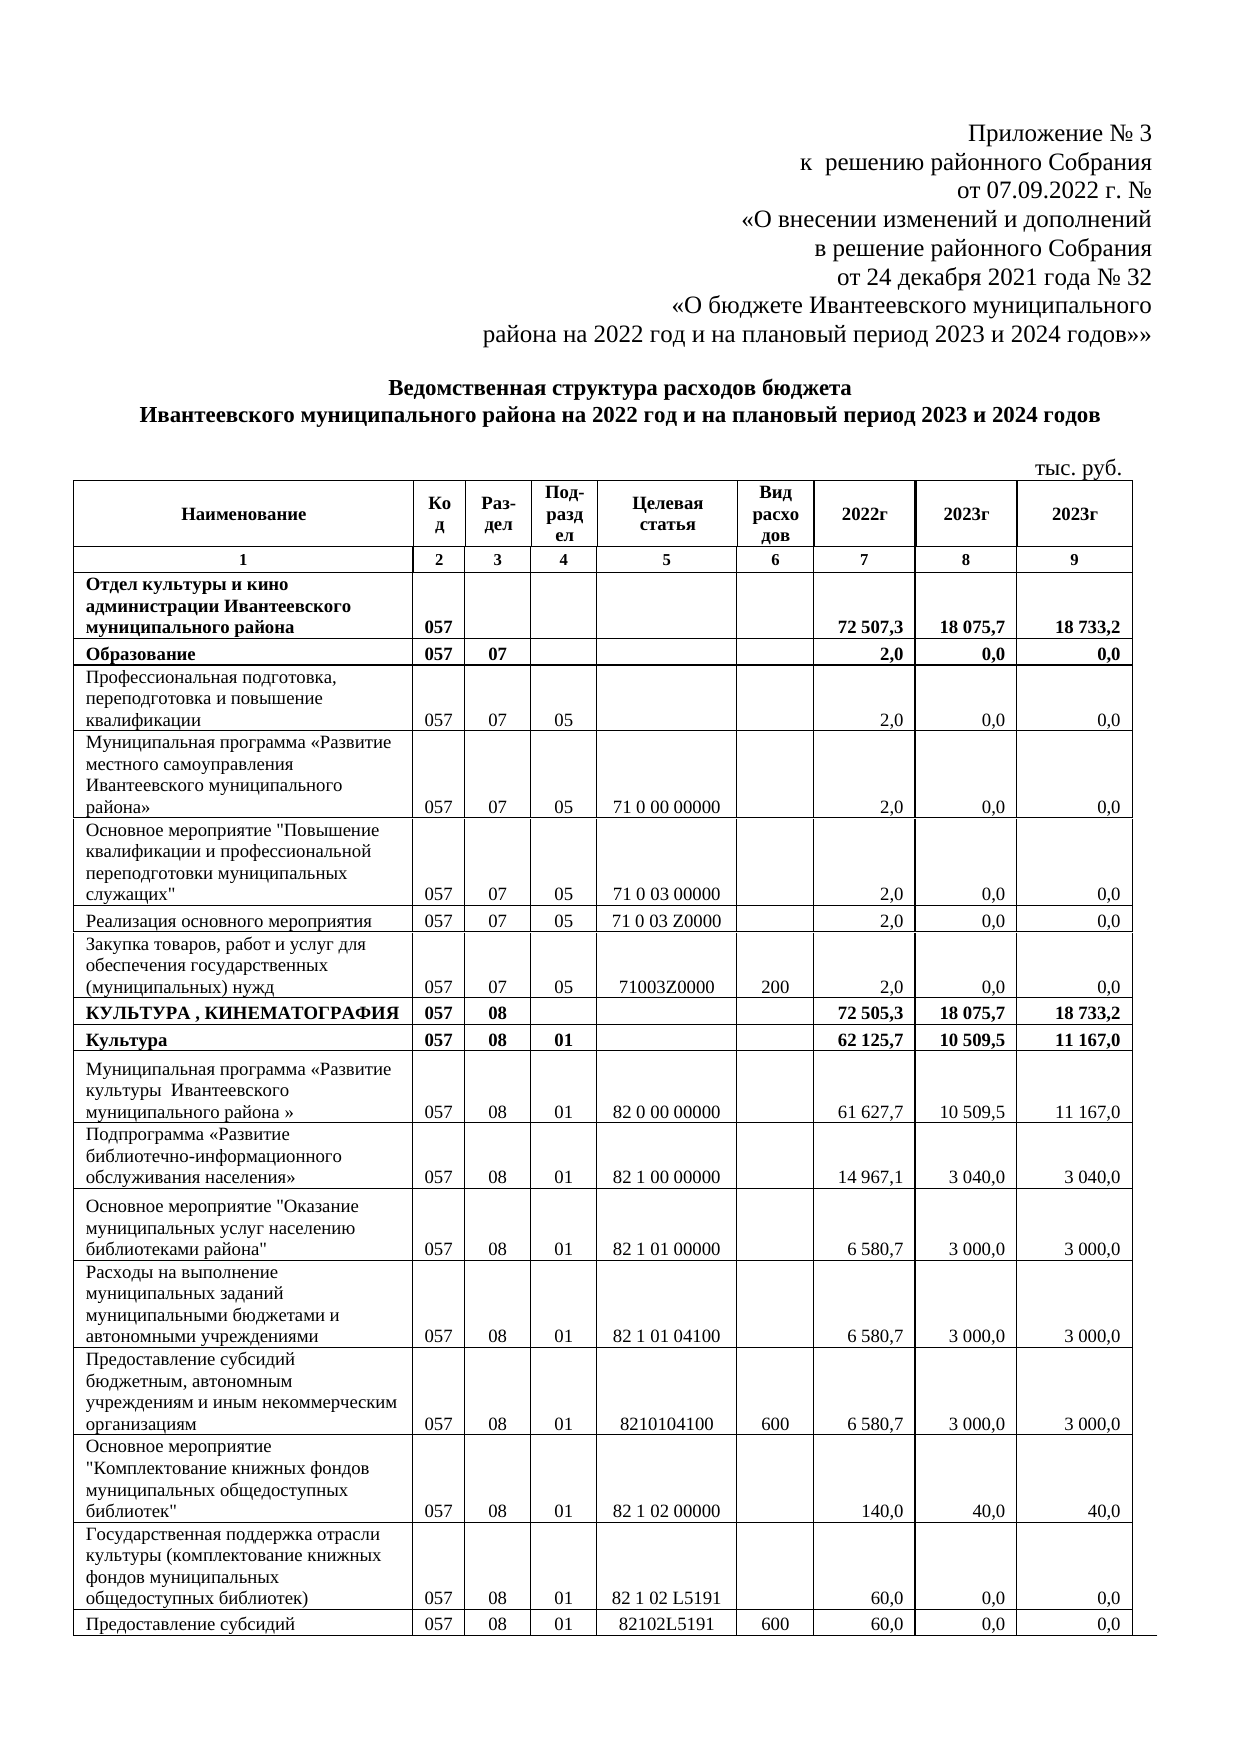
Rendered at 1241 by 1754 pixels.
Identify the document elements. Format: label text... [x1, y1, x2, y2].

table_cell Муниципальная программа «Развитие культуры Ивантеевского муниципального района » [74, 1051, 412, 1122]
subtitle Ведомственная структура расходов бюджета [118, 374, 1122, 401]
table_cell 08 [465, 1610, 530, 1635]
table_cell [1133, 1261, 1157, 1348]
table_cell 71 0 03 00000 [597, 819, 736, 905]
table_cell 057 [413, 1025, 464, 1050]
table_cell 057 [413, 906, 464, 931]
table_cell 057 [413, 1348, 464, 1434]
table_cell 18 733,2 [1017, 573, 1132, 638]
table_cell 07 [465, 906, 530, 931]
table_cell 10 509,5 [916, 1025, 1016, 1050]
table_cell 140,0 [814, 1435, 914, 1522]
table_cell 01 [531, 1610, 596, 1635]
table_header Код [414, 481, 465, 546]
table_cell 01 [531, 1523, 596, 1609]
table_cell 6 580,7 [814, 1261, 914, 1347]
table_cell 9 [1017, 547, 1132, 572]
table_cell [737, 1189, 813, 1260]
table_cell 60,0 [814, 1610, 914, 1635]
table_cell Реализация основного мероприятия [74, 906, 412, 931]
table_cell 18 733,2 [1017, 998, 1132, 1024]
table_cell 01 [531, 1123, 596, 1188]
table_cell 057 [413, 731, 464, 817]
table_cell [737, 906, 813, 931]
table_cell 07 [465, 666, 530, 730]
table_cell 3 040,0 [916, 1123, 1016, 1188]
table_cell 3 000,0 [1017, 1261, 1132, 1347]
table_cell 0,0 [916, 819, 1016, 905]
table_cell 8 [916, 547, 1016, 572]
table_cell 82 1 01 00000 [597, 1189, 736, 1260]
table_cell Профессиональная подготовка, переподготовка и повышение квалификации [74, 666, 412, 730]
table_cell 05 [531, 906, 596, 931]
table_cell [1133, 1189, 1157, 1261]
table_cell 6 580,7 [814, 1189, 914, 1260]
table_cell 7 [814, 547, 914, 572]
table_cell 057 [413, 933, 464, 997]
table_cell [737, 1523, 813, 1609]
table_cell Образование [74, 639, 412, 664]
table_cell [1133, 1348, 1157, 1435]
table_cell 3 000,0 [916, 1261, 1016, 1347]
table_cell 8210104100 [597, 1348, 736, 1434]
table_cell [1133, 1123, 1157, 1189]
table_cell [1133, 666, 1157, 731]
table_cell [1133, 639, 1157, 666]
text от 07.09.2022 г. № [118, 176, 1152, 204]
table_cell 3 [465, 547, 530, 572]
table_cell 14 967,1 [814, 1123, 914, 1188]
table_cell Закупка товаров, работ и услуг для обеспечения государственных (муниципальных) нужд [74, 933, 412, 997]
table_cell 1 [74, 547, 412, 572]
table_cell 057 [413, 639, 464, 664]
table_cell 08 [465, 1435, 530, 1522]
table_cell Предоставление субсидий [74, 1610, 412, 1635]
table_header 2023г [1018, 481, 1132, 546]
table_cell 82 0 00 00000 [597, 1051, 736, 1122]
table_cell 600 [737, 1348, 813, 1434]
table_cell [1133, 819, 1157, 906]
table_cell 82 1 02 L5191 [597, 1523, 736, 1609]
table_cell [737, 998, 813, 1024]
table_cell Расходы на выполнение муниципальных заданий муниципальными бюджетами и автономными учреждениями [74, 1261, 412, 1347]
text Приложение № 3 [118, 118, 1152, 147]
table_cell 08 [465, 1523, 530, 1609]
table_header 2023г [917, 481, 1016, 546]
table_header [1135, 480, 1157, 506]
table_cell 6 580,7 [814, 1348, 914, 1434]
table_cell 71 0 00 00000 [597, 731, 736, 817]
table_cell 07 [465, 933, 530, 997]
table_cell 4 [531, 547, 596, 572]
table_cell 18 075,7 [916, 998, 1016, 1024]
table_cell 2 [414, 547, 464, 572]
table_cell 82 1 02 00000 [597, 1435, 736, 1522]
table_header Под-раздел [532, 481, 597, 546]
table_cell [1133, 1051, 1157, 1123]
table_cell [737, 573, 813, 638]
table_cell [1133, 547, 1157, 573]
table_cell 0,0 [916, 1523, 1016, 1609]
table_cell 71003Z0000 [597, 933, 736, 997]
table_cell [1133, 573, 1157, 639]
table_cell [737, 1261, 813, 1347]
table_header Раз-дел [466, 481, 531, 546]
table_cell [737, 1123, 813, 1188]
text к решению районного Собрания [118, 147, 1152, 176]
table_cell [1133, 906, 1157, 932]
table_cell [531, 573, 596, 638]
table_cell 72 507,3 [814, 573, 914, 638]
table_cell 18 075,7 [916, 573, 1016, 638]
table_cell 3 000,0 [1017, 1348, 1132, 1434]
table_cell 07 [465, 639, 530, 664]
table_cell 057 [413, 1261, 464, 1347]
table_cell [1133, 998, 1157, 1025]
table_cell 62 125,7 [814, 1025, 914, 1050]
table_cell 60,0 [814, 1523, 914, 1609]
text тыс. руб. [118, 427, 1122, 480]
table_cell [737, 1051, 813, 1122]
table_cell 08 [465, 1051, 530, 1122]
table_cell [597, 1025, 736, 1050]
table_cell 05 [531, 933, 596, 997]
table_cell 057 [413, 819, 464, 905]
table_cell [737, 639, 813, 664]
table_cell 01 [531, 1261, 596, 1347]
table_cell Предоставление субсидий бюджетным, автономным учреждениям и иным некоммерческим организациям [74, 1348, 412, 1434]
table_cell Культура [74, 1025, 412, 1050]
table_cell [531, 639, 596, 664]
table_cell 0,0 [1017, 1610, 1132, 1635]
table_cell [1133, 1435, 1157, 1523]
table_cell 0,0 [1017, 639, 1132, 664]
table_cell 2,0 [814, 933, 914, 997]
table_cell 5 [597, 547, 736, 572]
table_cell [1133, 933, 1157, 998]
table_cell [1133, 731, 1157, 818]
table_cell 05 [531, 731, 596, 817]
table_cell 0,0 [1017, 906, 1132, 931]
table_header Целевая статья [598, 481, 737, 546]
table_cell 3 000,0 [916, 1189, 1016, 1260]
table_cell [737, 1025, 813, 1050]
table_cell Основное мероприятие "Комплектование книжных фондов муниципальных общедоступных библиотек" [74, 1435, 412, 1522]
table_cell 0,0 [1017, 933, 1132, 997]
table_cell 057 [413, 666, 464, 730]
table_cell 82102L5191 [597, 1610, 736, 1635]
table_cell 3 000,0 [1017, 1189, 1132, 1260]
table_cell 11 167,0 [1017, 1025, 1132, 1050]
table_cell 057 [413, 1189, 464, 1260]
table_cell 0,0 [1017, 666, 1132, 730]
table_cell 08 [465, 1261, 530, 1347]
table_cell 057 [413, 1435, 464, 1522]
table_cell 71 0 03 Z0000 [597, 906, 736, 931]
table_cell [1133, 506, 1157, 547]
text района на 2022 год и на плановый период 2023 и 2024 годов»» [118, 319, 1152, 348]
table_cell 2,0 [814, 906, 914, 931]
table_cell 057 [413, 998, 464, 1024]
table_cell 057 [413, 1123, 464, 1188]
table_cell 01 [531, 1189, 596, 1260]
table_header Наименование [74, 481, 413, 546]
table_cell 3 000,0 [916, 1348, 1016, 1434]
table_cell Муниципальная программа «Развитие местного самоуправления Ивантеевского муниципального района» [74, 731, 412, 817]
table_cell 3 040,0 [1017, 1123, 1132, 1188]
table_cell 2,0 [814, 731, 914, 817]
table_cell 82 1 00 00000 [597, 1123, 736, 1188]
text «О внесении изменений и дополнений [118, 204, 1152, 233]
table_cell 01 [531, 1051, 596, 1122]
table_cell 07 [465, 731, 530, 817]
table_cell Отдел культуры и кино администрации Ивантеевского муниципального района [74, 573, 412, 638]
table_cell 40,0 [916, 1435, 1016, 1522]
table_cell 0,0 [916, 666, 1016, 730]
table_cell 2,0 [814, 639, 914, 664]
table_cell 0,0 [1017, 731, 1132, 817]
table_cell 057 [413, 1051, 464, 1122]
table_cell 057 [413, 1610, 464, 1635]
table_cell [1133, 1610, 1157, 1635]
subtitle Ивантеевского муниципального района на 2022 год и на плановый период 2023 и 2024 годов [118, 401, 1122, 427]
table_cell [737, 666, 813, 730]
table_cell 08 [465, 1025, 530, 1050]
table_cell [597, 666, 736, 730]
text в решение районного Собрания [118, 233, 1152, 262]
table_header 2022г [815, 481, 914, 546]
table_cell 6 [737, 547, 813, 572]
table_cell [737, 1435, 813, 1522]
table_cell [1133, 1025, 1157, 1051]
table_cell Государственная поддержка отрасли культуры (комплектование книжных фондов муниципальных общедоступных библиотек) [74, 1523, 412, 1609]
table_cell [737, 731, 813, 817]
table_cell 05 [531, 666, 596, 730]
table_cell 05 [531, 819, 596, 905]
table_cell 61 627,7 [814, 1051, 914, 1122]
table_cell 0,0 [916, 933, 1016, 997]
table_cell 08 [465, 1348, 530, 1434]
text от 24 декабря 2021 года № 32 [118, 262, 1152, 291]
table_cell 82 1 01 04100 [597, 1261, 736, 1347]
table_cell [597, 573, 736, 638]
table_cell 057 [413, 573, 464, 638]
table_cell 08 [465, 1123, 530, 1188]
table_cell Подпрограмма «Развитие библиотечно-информационного обслуживания населения» [74, 1123, 412, 1188]
table_cell 0,0 [916, 906, 1016, 931]
table_cell 01 [531, 1348, 596, 1434]
table_cell КУЛЬТУРА , КИНЕМАТОГРАФИЯ [74, 998, 412, 1024]
table_cell 2,0 [814, 666, 914, 730]
table_cell 2,0 [814, 819, 914, 905]
table_cell 600 [737, 1610, 813, 1635]
table_cell [597, 639, 736, 664]
table_cell 01 [531, 1025, 596, 1050]
table_cell 0,0 [916, 1610, 1016, 1635]
table_cell 72 505,3 [814, 998, 914, 1024]
table_cell 11 167,0 [1017, 1051, 1132, 1122]
table_cell 0,0 [916, 731, 1016, 817]
table_cell 08 [465, 998, 530, 1024]
table_cell 057 [413, 1523, 464, 1609]
table_cell 10 509,5 [916, 1051, 1016, 1122]
table_cell 0,0 [1017, 1523, 1132, 1609]
table_cell [531, 998, 596, 1024]
text «О бюджете Ивантеевского муниципального [118, 291, 1152, 319]
table_cell 01 [531, 1435, 596, 1522]
table_cell 0,0 [1017, 819, 1132, 905]
table_cell 08 [465, 1189, 530, 1260]
table_cell Основное мероприятие "Оказание муниципальных услуг населению библиотеками района" [74, 1189, 412, 1260]
table_cell 07 [465, 819, 530, 905]
table_cell Основное мероприятие "Повышение квалификации и профессиональной переподготовки муниципальных служащих" [74, 819, 412, 905]
table_cell [737, 819, 813, 905]
table_cell 200 [737, 933, 813, 997]
table_cell 40,0 [1017, 1435, 1132, 1522]
table_cell [1133, 1523, 1157, 1610]
table_cell [465, 573, 530, 638]
table_header Вид расходов [738, 481, 813, 546]
table_cell 0,0 [916, 639, 1016, 664]
table_cell [597, 998, 736, 1024]
